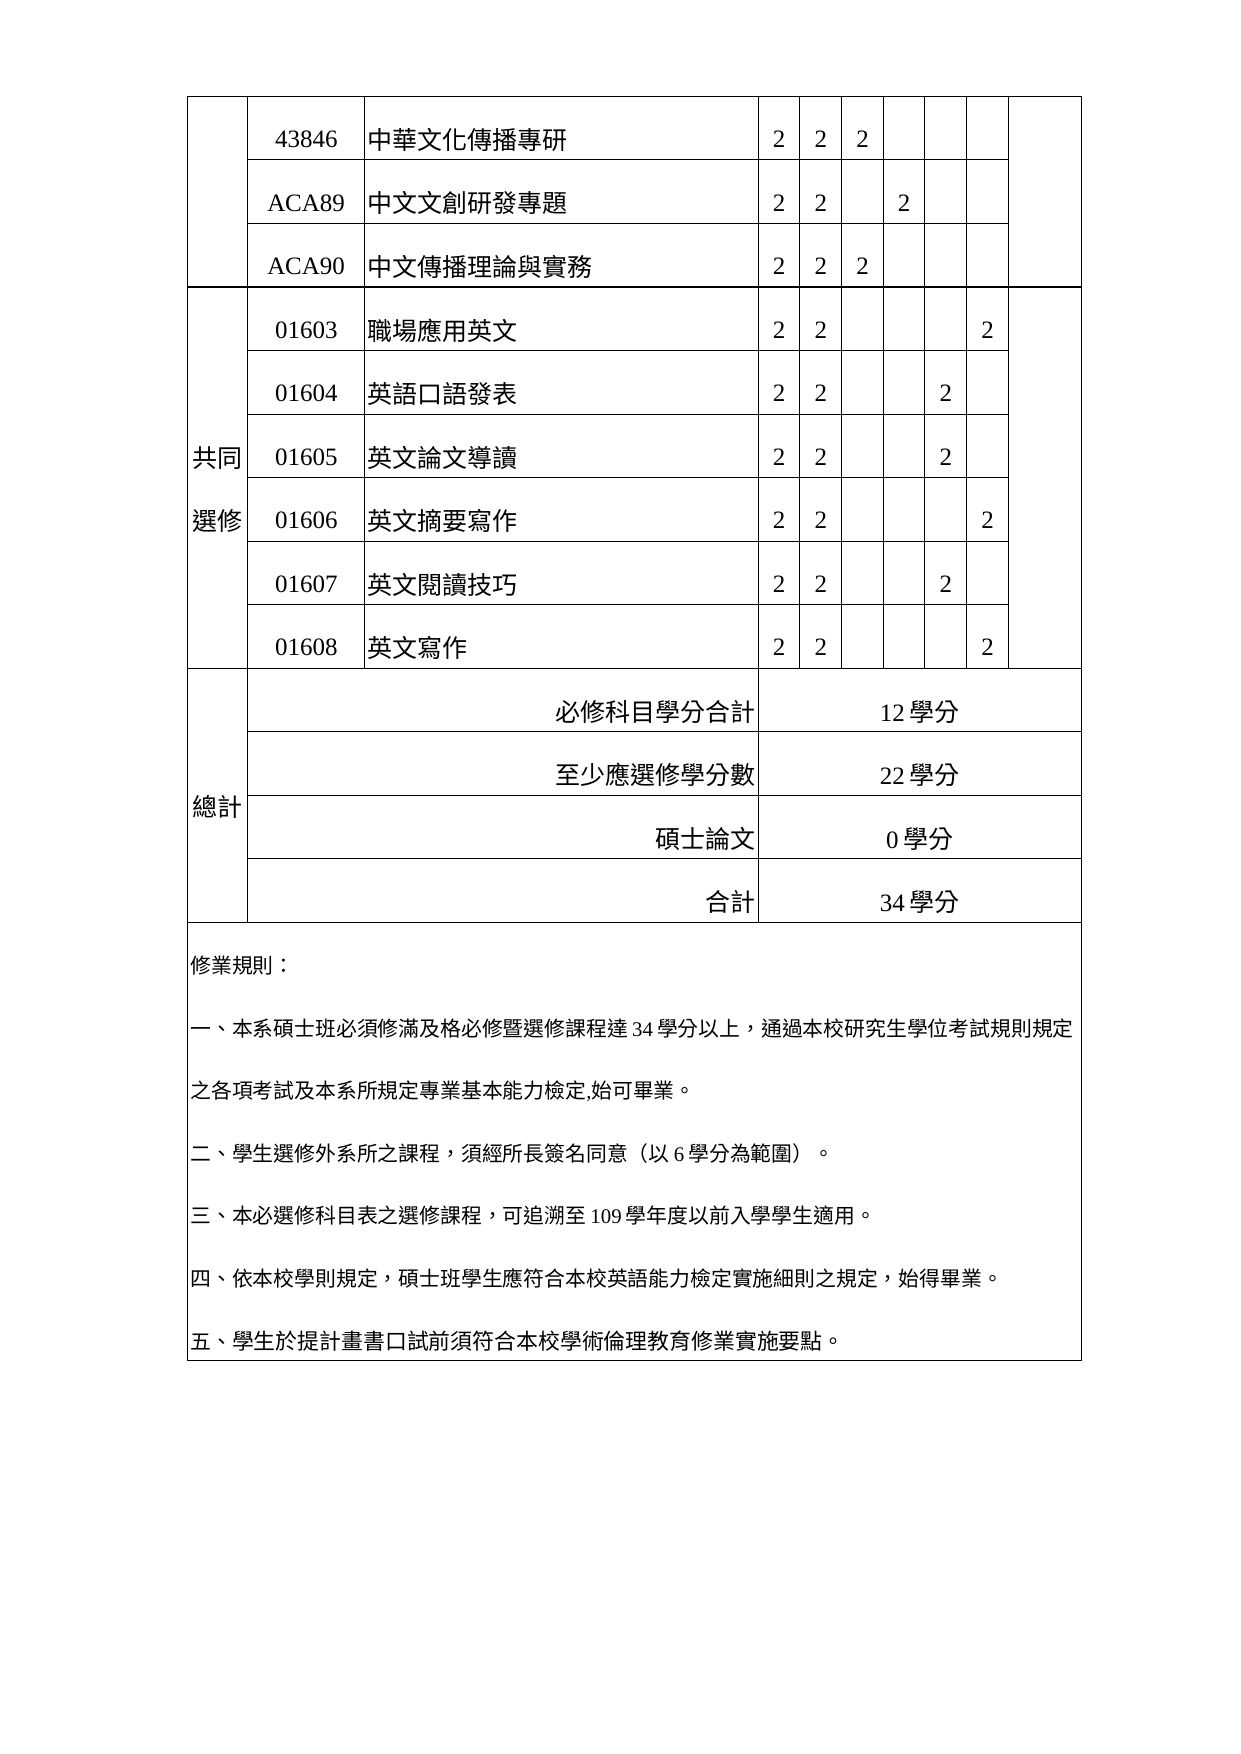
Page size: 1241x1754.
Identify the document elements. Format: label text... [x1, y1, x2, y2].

table_cell [925, 160, 966, 223]
table_cell [925, 605, 966, 668]
table_cell 中華文化傳播專研 [365, 97, 758, 159]
table_cell 碩士論文 [248, 796, 758, 858]
table_cell [884, 351, 924, 413]
table_cell 2 [759, 97, 799, 159]
table_cell 2 [800, 478, 841, 541]
table_cell 43846 [248, 97, 364, 159]
table_cell 英語口語發表 [365, 351, 758, 413]
table_cell 2 [842, 224, 883, 286]
table_cell 2 [800, 97, 841, 159]
table_cell 01608 [248, 605, 364, 668]
table_cell [967, 160, 1008, 223]
table_cell [884, 224, 924, 286]
table_cell 職場應用英文 [365, 288, 758, 350]
table_cell 至少應選修學分數 [248, 732, 758, 795]
table_cell 01607 [248, 542, 364, 604]
table_cell 英文論文導讀 [365, 415, 758, 477]
table_cell 22學分 [759, 732, 1081, 795]
table_cell [842, 160, 883, 223]
table_cell 2 [925, 351, 966, 413]
table_cell ACA90 [248, 224, 364, 286]
table_cell 2 [925, 542, 966, 604]
table_cell 2 [842, 97, 883, 159]
table_cell 2 [759, 351, 799, 413]
table_cell 英文寫作 [365, 605, 758, 668]
table_cell 2 [759, 542, 799, 604]
table_cell 中文傳播理論與實務 [365, 224, 758, 286]
table_cell 2 [967, 288, 1008, 350]
table_cell [188, 97, 247, 286]
table_cell [925, 224, 966, 286]
table_cell 01606 [248, 478, 364, 541]
table_cell 修業規則： 一、本系碩士班必須修滿及格必修暨選修課程達34學分以上，通過本校研究生學位考試規則規定之各項考試及本系所規定專業基本能力檢定,始可畢業。 二、學生選修外系所之課程，須經所長簽名同意（以6學分為範圍）。 三、本必選修科目表之選修課程，可追溯至109學年度以前入學學生適用。 四、依本校學則規定，碩士班學生應符合本校英語能力檢定實施細則之規定，始得畢業。 五、學生於提計畫書口試前須符合本校學術倫理教育修業實施要點。 [188, 923, 1081, 1360]
table_cell 01603 [248, 288, 364, 350]
table_cell [925, 97, 966, 159]
table_cell [842, 478, 883, 541]
table_cell [884, 478, 924, 541]
table_cell 01604 [248, 351, 364, 413]
table_cell ACA89 [248, 160, 364, 223]
table_cell 2 [800, 224, 841, 286]
table_cell 2 [759, 478, 799, 541]
table_cell [842, 351, 883, 413]
table_cell 合計 [248, 859, 758, 922]
table_cell 2 [759, 288, 799, 350]
table_cell 2 [925, 415, 966, 477]
table_cell [1009, 97, 1081, 286]
table_cell 共同選修 [188, 288, 247, 668]
table_cell 2 [800, 351, 841, 413]
table_cell 0學分 [759, 796, 1081, 858]
table_cell 2 [759, 224, 799, 286]
table_cell 英文閱讀技巧 [365, 542, 758, 604]
table_cell 英文摘要寫作 [365, 478, 758, 541]
table_cell 必修科目學分合計 [248, 669, 758, 731]
table_cell [967, 542, 1008, 604]
table_cell [842, 288, 883, 350]
table_cell 2 [800, 605, 841, 668]
table_cell [842, 415, 883, 477]
table_cell [1009, 288, 1081, 668]
table_cell 2 [800, 160, 841, 223]
table_cell [925, 478, 966, 541]
table_cell [967, 415, 1008, 477]
table_cell 12學分 [759, 669, 1081, 731]
table_cell [884, 605, 924, 668]
table_cell 2 [967, 478, 1008, 541]
table_cell 2 [759, 160, 799, 223]
table_cell 2 [759, 605, 799, 668]
table_cell 總計 [188, 669, 247, 922]
table_cell 01605 [248, 415, 364, 477]
table_cell [967, 351, 1008, 413]
table_cell [842, 605, 883, 668]
table_cell 2 [800, 288, 841, 350]
table_cell [967, 224, 1008, 286]
table_cell [884, 415, 924, 477]
table_cell [967, 97, 1008, 159]
table_cell [884, 288, 924, 350]
table_cell 2 [800, 415, 841, 477]
table_cell 34學分 [759, 859, 1081, 922]
table_cell 2 [800, 542, 841, 604]
table_cell 2 [759, 415, 799, 477]
table_cell 2 [967, 605, 1008, 668]
table_cell [884, 542, 924, 604]
table_cell 2 [884, 160, 924, 223]
table_cell [925, 288, 966, 350]
table_cell 中文文創研發專題 [365, 160, 758, 223]
table_cell [884, 97, 924, 159]
table_cell [842, 542, 883, 604]
